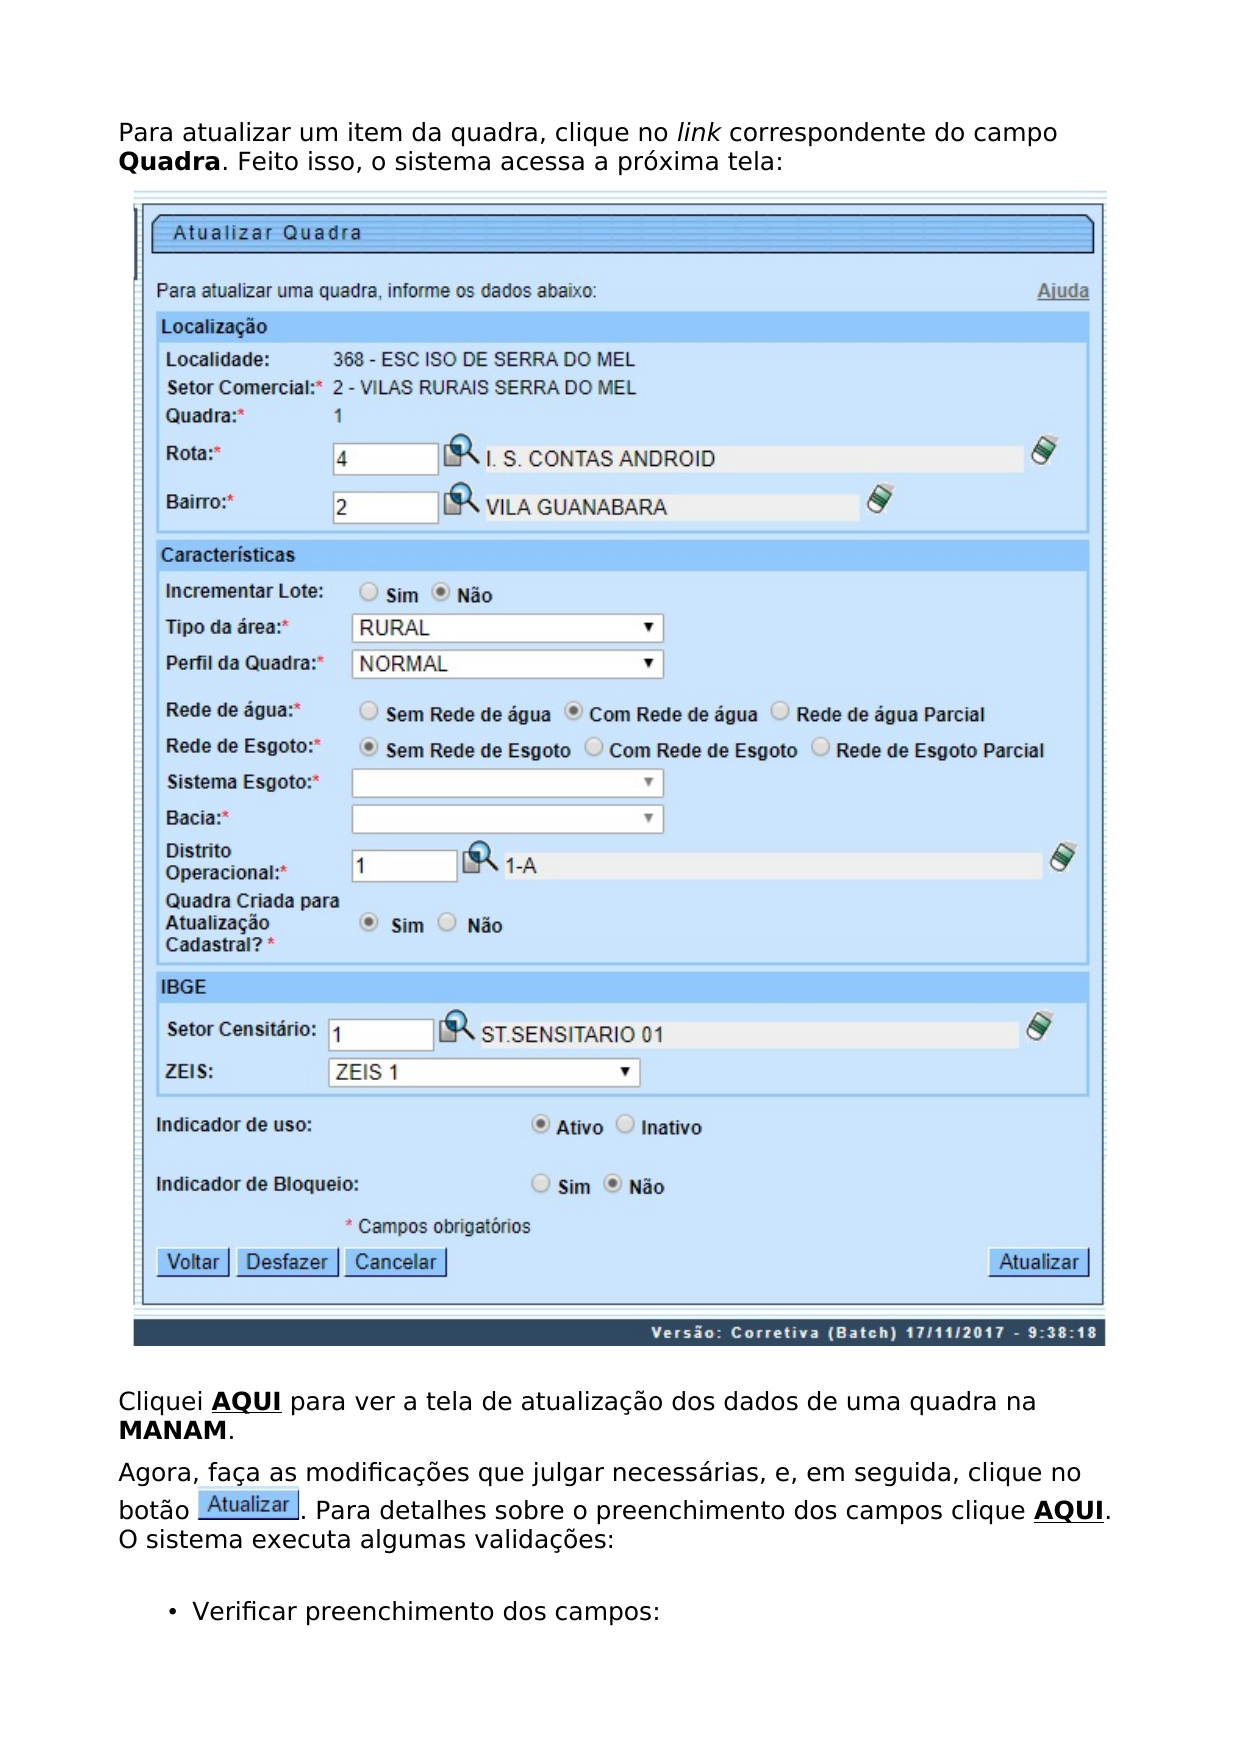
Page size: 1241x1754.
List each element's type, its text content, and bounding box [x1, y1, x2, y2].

picture [133, 188, 1107, 1346]
picture [197, 1486, 300, 1520]
text Cliquei AQUI para ver a tela de atualização dos dados de uma quadra na MANAM. [118, 1387, 1122, 1445]
text Para atualizar um item da quadra, clique no link correspondente do campo Quadra. Feito isso, o sistema acessa a próxima tela: [118, 118, 1122, 176]
text Agora, faça as modificações que julgar necessárias, e, em seguida, clique no botão . Para detalhes sobre o preenchimento dos campos clique AQUI. O sistema executa algumas validações: [118, 1458, 1122, 1555]
list Verificar preenchimento dos campos: [177, 1597, 1122, 1626]
